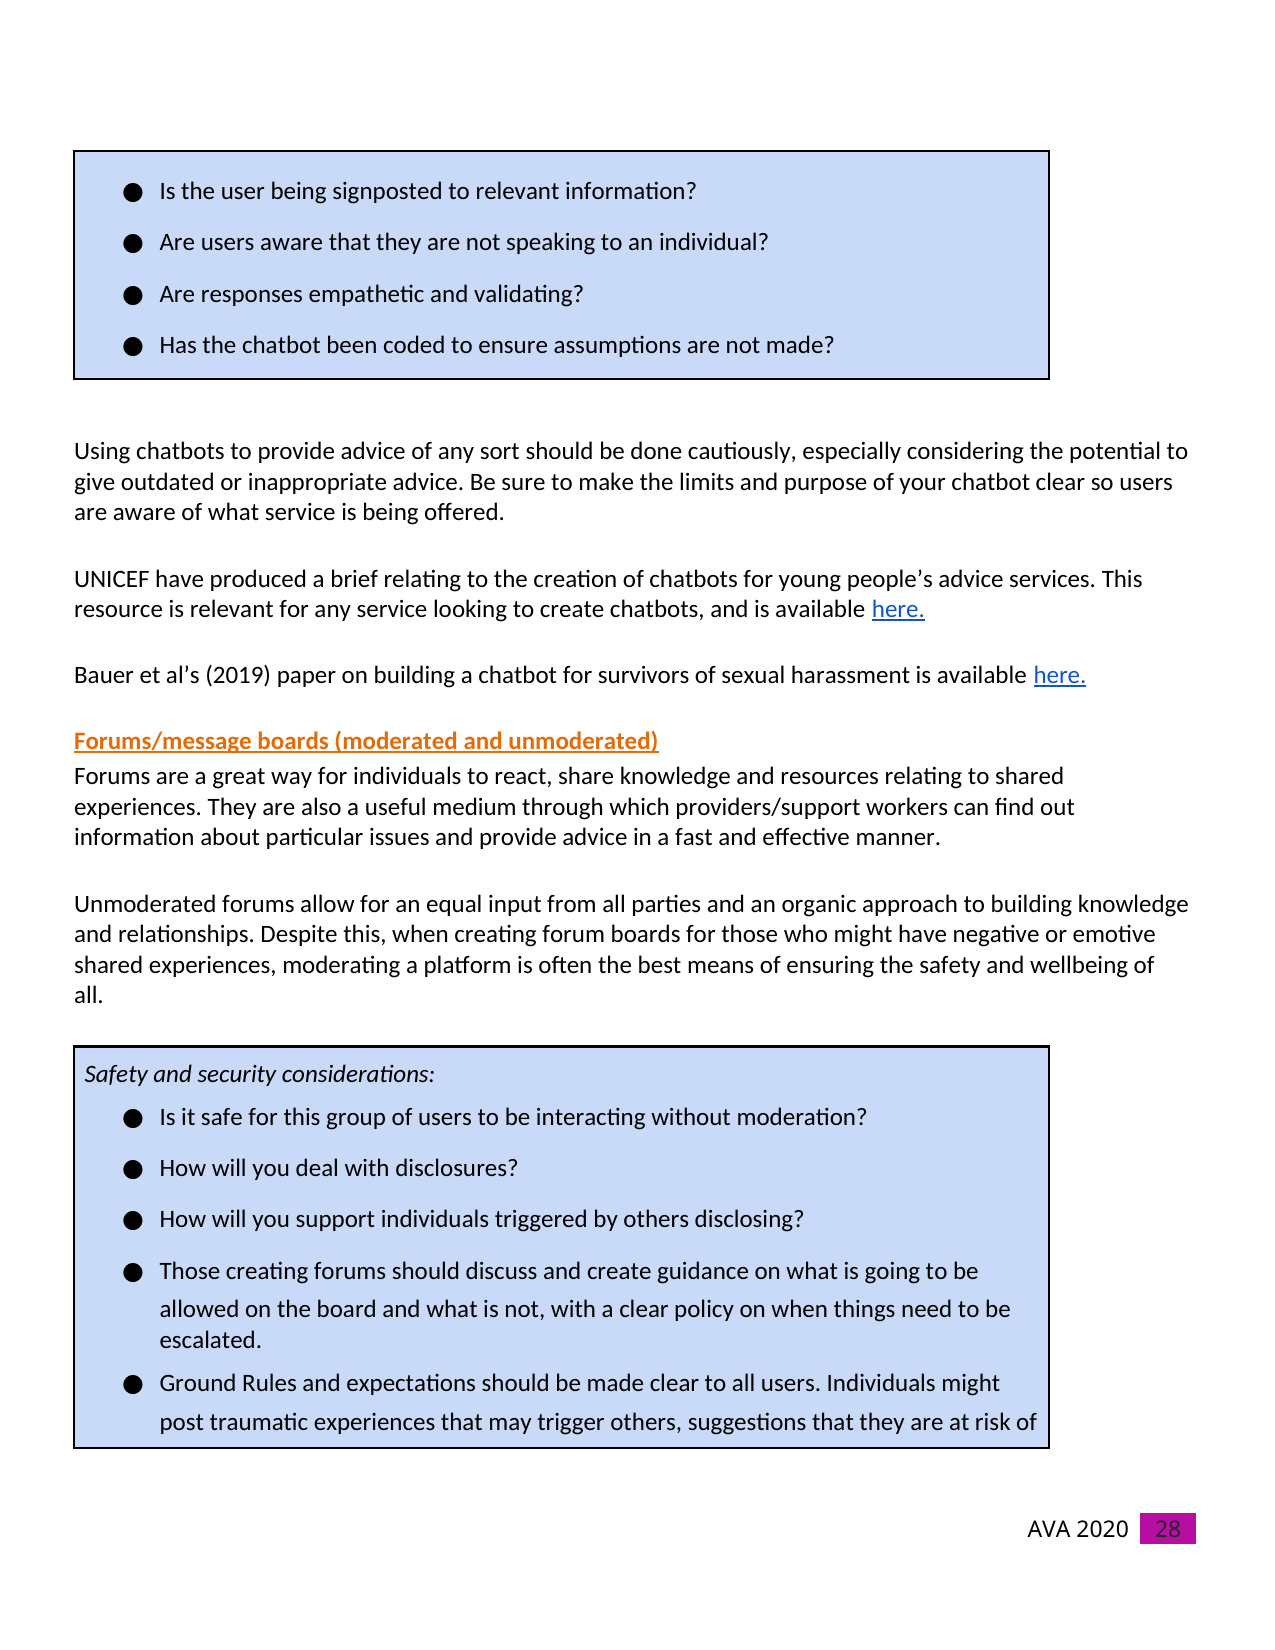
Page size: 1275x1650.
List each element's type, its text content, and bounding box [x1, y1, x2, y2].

text Forums are a great way for individuals to react, share knowledge and resources relating to shared experiences. They are also a useful medium through which providers/support workers can find out information about particular issues and provide advice in a fast and effective manner. [74, 761, 1196, 852]
text UNICEF have produced a brief relating to the creation of chatbots for young people’s advice services. This resource is relevant for any service looking to create chatbots, and is available here. [74, 563, 1196, 624]
text Unmoderated forums allow for an equal input from all parties and an organic approach to building knowledge and relationships. Despite this, when creating forum boards for those who might have negative or emotive shared experiences, moderating a platform is often the best means of ensuring the safety and wellbeing of all. [74, 888, 1196, 1010]
text Using chatbots to provide advice of any sort should be done cautiously, especially considering the potential to give outdated or inappropriate advice. Be sure to make the limits and purpose of your chatbot clear so users are aware of what service is being offered. [74, 436, 1196, 527]
text Bauer et al’s (2019) paper on building a chatbot for survivors of sexual harassment is available here. [74, 659, 1196, 690]
text Forums/message boards (moderated and unmoderated) [74, 726, 1196, 756]
table_header Safety and security considerations: Is it safe for this group of users to be interacting without moderation? How will you deal with disclosures? How will you support individuals triggered by others disclosing? Those creating forums should discuss and create guidance on what is going to be allowed on the board and what is not, with a clear policy on when things need to be escalated. Ground Rules and expectations should be made clear to all users. Individuals might post traumatic experiences that may trigger others, suggestions that they are at risk of [75, 1048, 1048, 1447]
table_header Safety and security considerations: Is the chat bot regularly updated? Is the user being signposted to relevant information? Are users aware that they are not speaking to an individual? Are responses empathetic and validating? Has the chatbot been coded to ensure assumptions are not made? [75, 152, 1048, 378]
